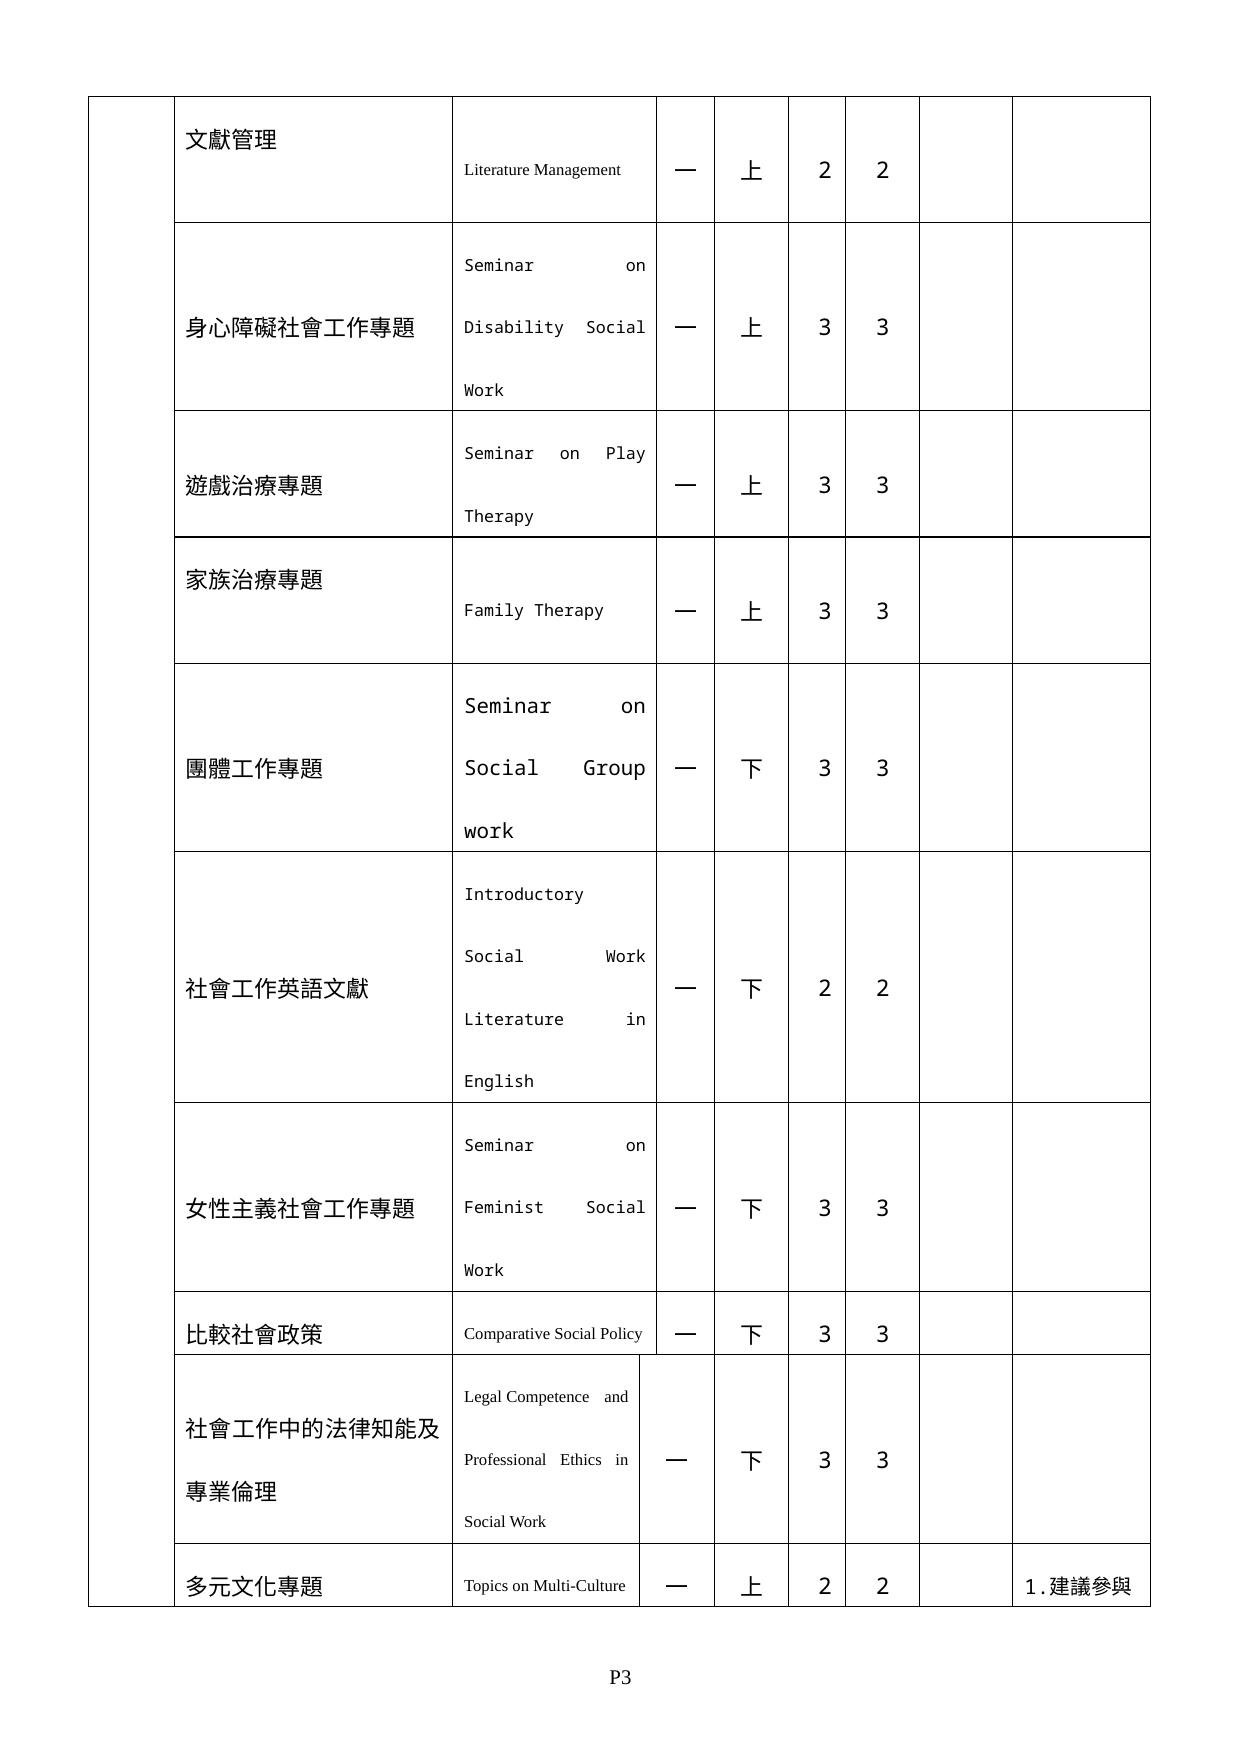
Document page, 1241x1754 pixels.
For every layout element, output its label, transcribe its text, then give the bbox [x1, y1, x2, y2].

table_cell 上 [715, 223, 788, 410]
table_cell 下 [715, 852, 788, 1102]
table_cell [1013, 852, 1150, 1102]
table_cell [920, 1355, 1012, 1543]
table_cell Legal Competence and Professional Ethics in Social Work [453, 1355, 639, 1543]
table_cell 2 [789, 97, 845, 222]
table_cell 3 [846, 538, 919, 662]
table_cell 3 [789, 664, 845, 851]
table_cell 比較社會政策 [175, 1292, 452, 1354]
table_cell 下 [715, 664, 788, 851]
table_cell 下 [715, 1355, 788, 1543]
table_cell Literature Management [453, 97, 656, 222]
table_cell 女性主義社會工作專題 [175, 1103, 452, 1291]
table_cell [1013, 411, 1150, 536]
table_cell 3 [789, 1103, 845, 1291]
table_cell [920, 223, 1012, 410]
table_cell 一 [657, 1292, 714, 1354]
table_cell 一 [657, 1103, 714, 1291]
table_cell Family Therapy [453, 538, 656, 662]
table_cell 3 [846, 1103, 919, 1291]
table_cell [920, 1103, 1012, 1291]
table_cell Seminar on Play Therapy [453, 411, 656, 536]
table_cell 2 [789, 852, 845, 1102]
table_cell [920, 664, 1012, 851]
table_cell 一 [657, 411, 714, 536]
table_cell Seminar on Feminist Social Work [453, 1103, 656, 1291]
table_cell [1013, 1103, 1150, 1291]
table_cell Topics on Multi-Culture [453, 1544, 639, 1606]
table_cell 下 [715, 1103, 788, 1291]
table_cell [1013, 1355, 1150, 1543]
table_cell 2 [846, 852, 919, 1102]
table_cell [1013, 223, 1150, 410]
table_cell 家族治療專題 [175, 538, 452, 662]
table_cell 3 [789, 411, 845, 536]
table_cell 遊戲治療專題 [175, 411, 452, 536]
table_cell [920, 97, 1012, 222]
table_cell [920, 1292, 1012, 1354]
table_cell [920, 852, 1012, 1102]
table_cell [1013, 538, 1150, 662]
table_cell 上 [715, 1544, 788, 1606]
table_cell 社會工作英語文獻 [175, 852, 452, 1102]
table_cell 3 [846, 223, 919, 410]
table_cell 2 [846, 1544, 919, 1606]
table_cell [920, 538, 1012, 662]
table_cell Seminar on Disability Social Work [453, 223, 656, 410]
table_cell 上 [715, 538, 788, 662]
table_cell 一 [657, 538, 714, 662]
table_cell 多元文化專題 [175, 1544, 452, 1606]
table_cell Seminar on Social Group work [453, 664, 656, 851]
table_cell 3 [846, 664, 919, 851]
table_cell [920, 1544, 1012, 1606]
table_cell 身心障礙社會工作專題 [175, 223, 452, 410]
table_cell [920, 411, 1012, 536]
table_cell 團體工作專題 [175, 664, 452, 851]
table_cell [1013, 1292, 1150, 1354]
table_cell 3 [789, 1355, 845, 1543]
table_cell 一 [657, 852, 714, 1102]
table_cell 2 [846, 97, 919, 222]
table_cell 2 [789, 1544, 845, 1606]
table_cell Comparative Social Policy [453, 1292, 656, 1354]
table_cell 3 [789, 538, 845, 662]
table_cell 3 [846, 1292, 919, 1354]
table_cell [1013, 664, 1150, 851]
table_cell Introductory Social Work Literature in English [453, 852, 656, 1102]
table_cell 3 [846, 1355, 919, 1543]
table_cell 一 [640, 1355, 714, 1543]
table_cell 上 [715, 411, 788, 536]
table_cell [89, 97, 174, 1606]
table_cell 文獻管理 [175, 97, 452, 222]
table_cell 社會工作中的法律知能及專業倫理 [175, 1355, 452, 1543]
table_cell 上 [715, 97, 788, 222]
table_cell 3 [846, 411, 919, 536]
table_cell 下 [715, 1292, 788, 1354]
table_cell 3 [789, 223, 845, 410]
table_cell 一 [657, 223, 714, 410]
table_cell 一 [657, 97, 714, 222]
table_cell 一 [657, 664, 714, 851]
table_cell [1013, 97, 1150, 222]
table_cell 一 [640, 1544, 714, 1606]
table_cell 1.建議參與 [1013, 1544, 1150, 1606]
table_cell 3 [789, 1292, 845, 1354]
